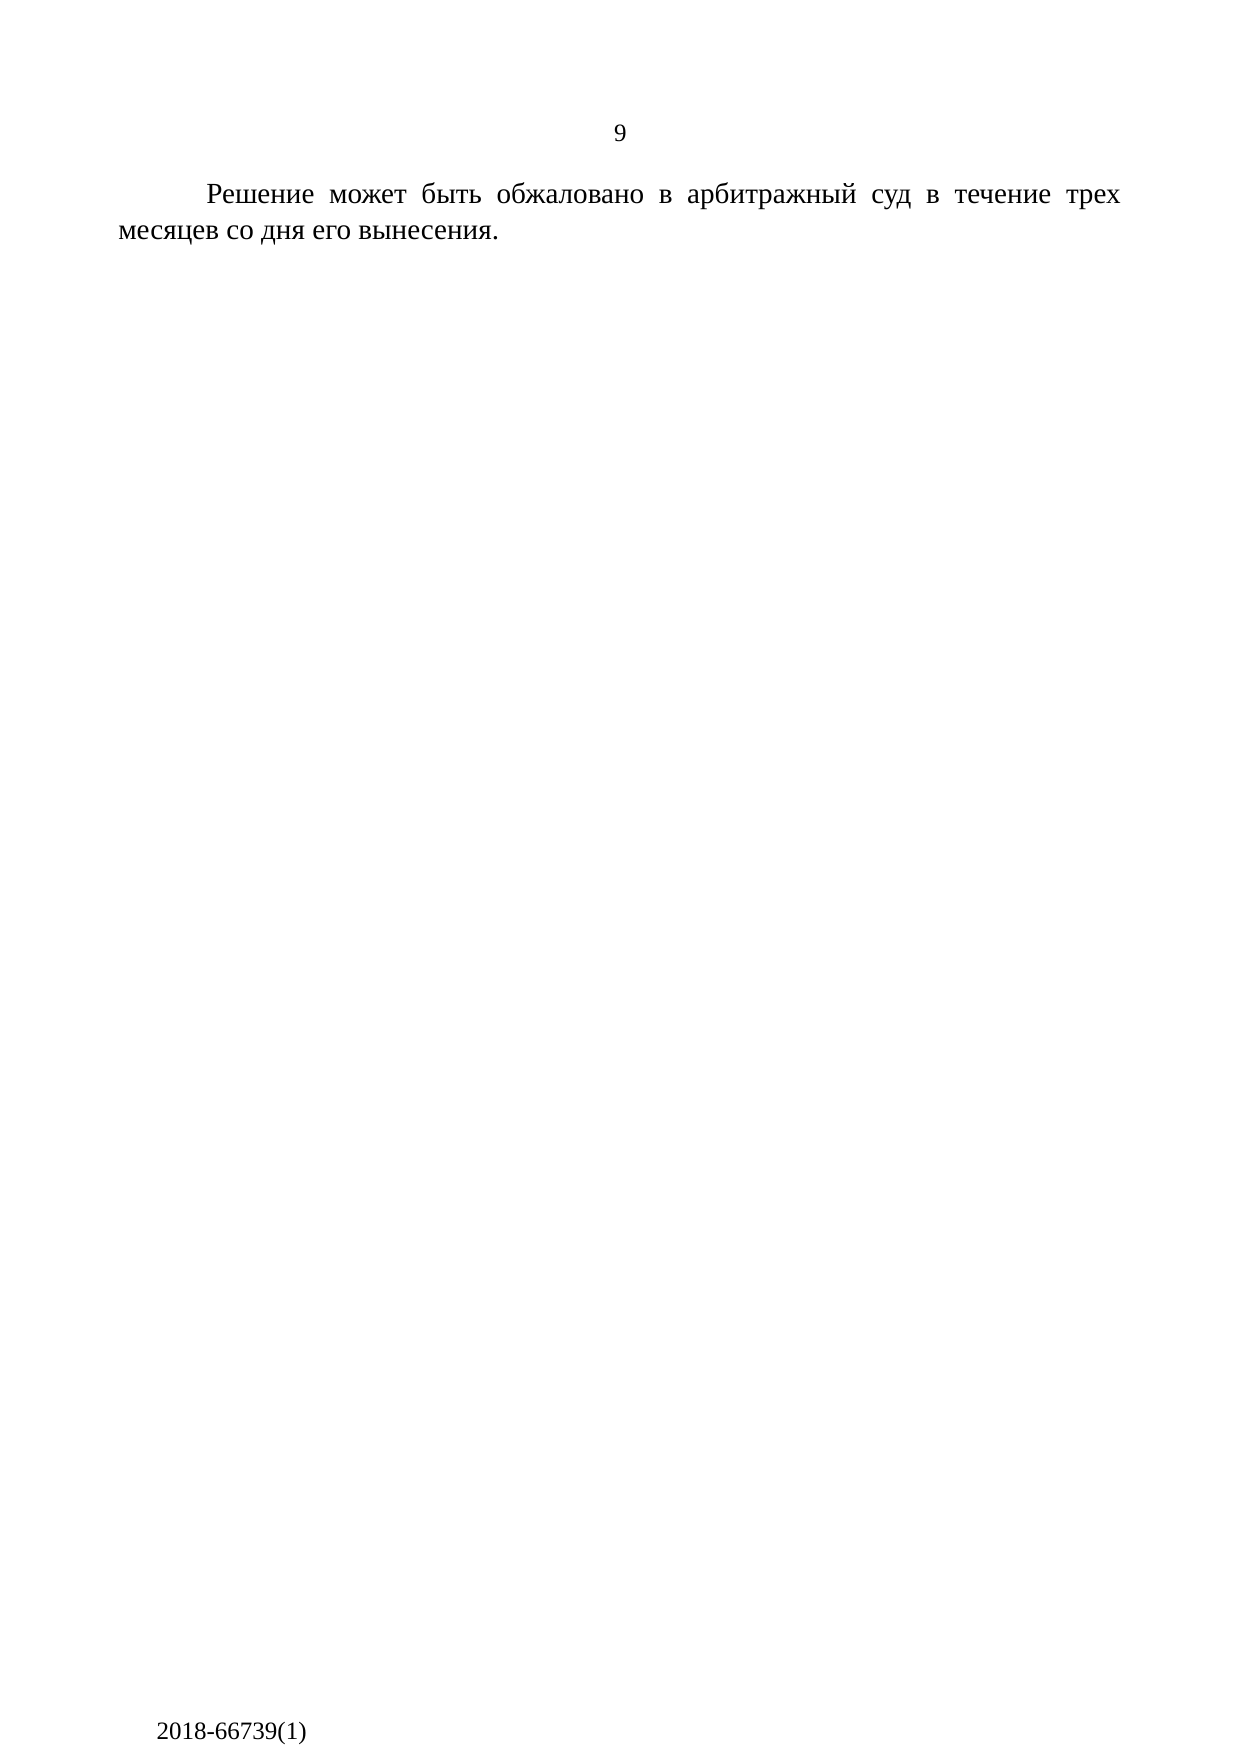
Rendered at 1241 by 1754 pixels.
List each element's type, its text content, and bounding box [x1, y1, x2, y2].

text Решение может быть обжаловано в арбитражный суд в течение трех месяцев со дня его вынесения. [118, 176, 1122, 246]
